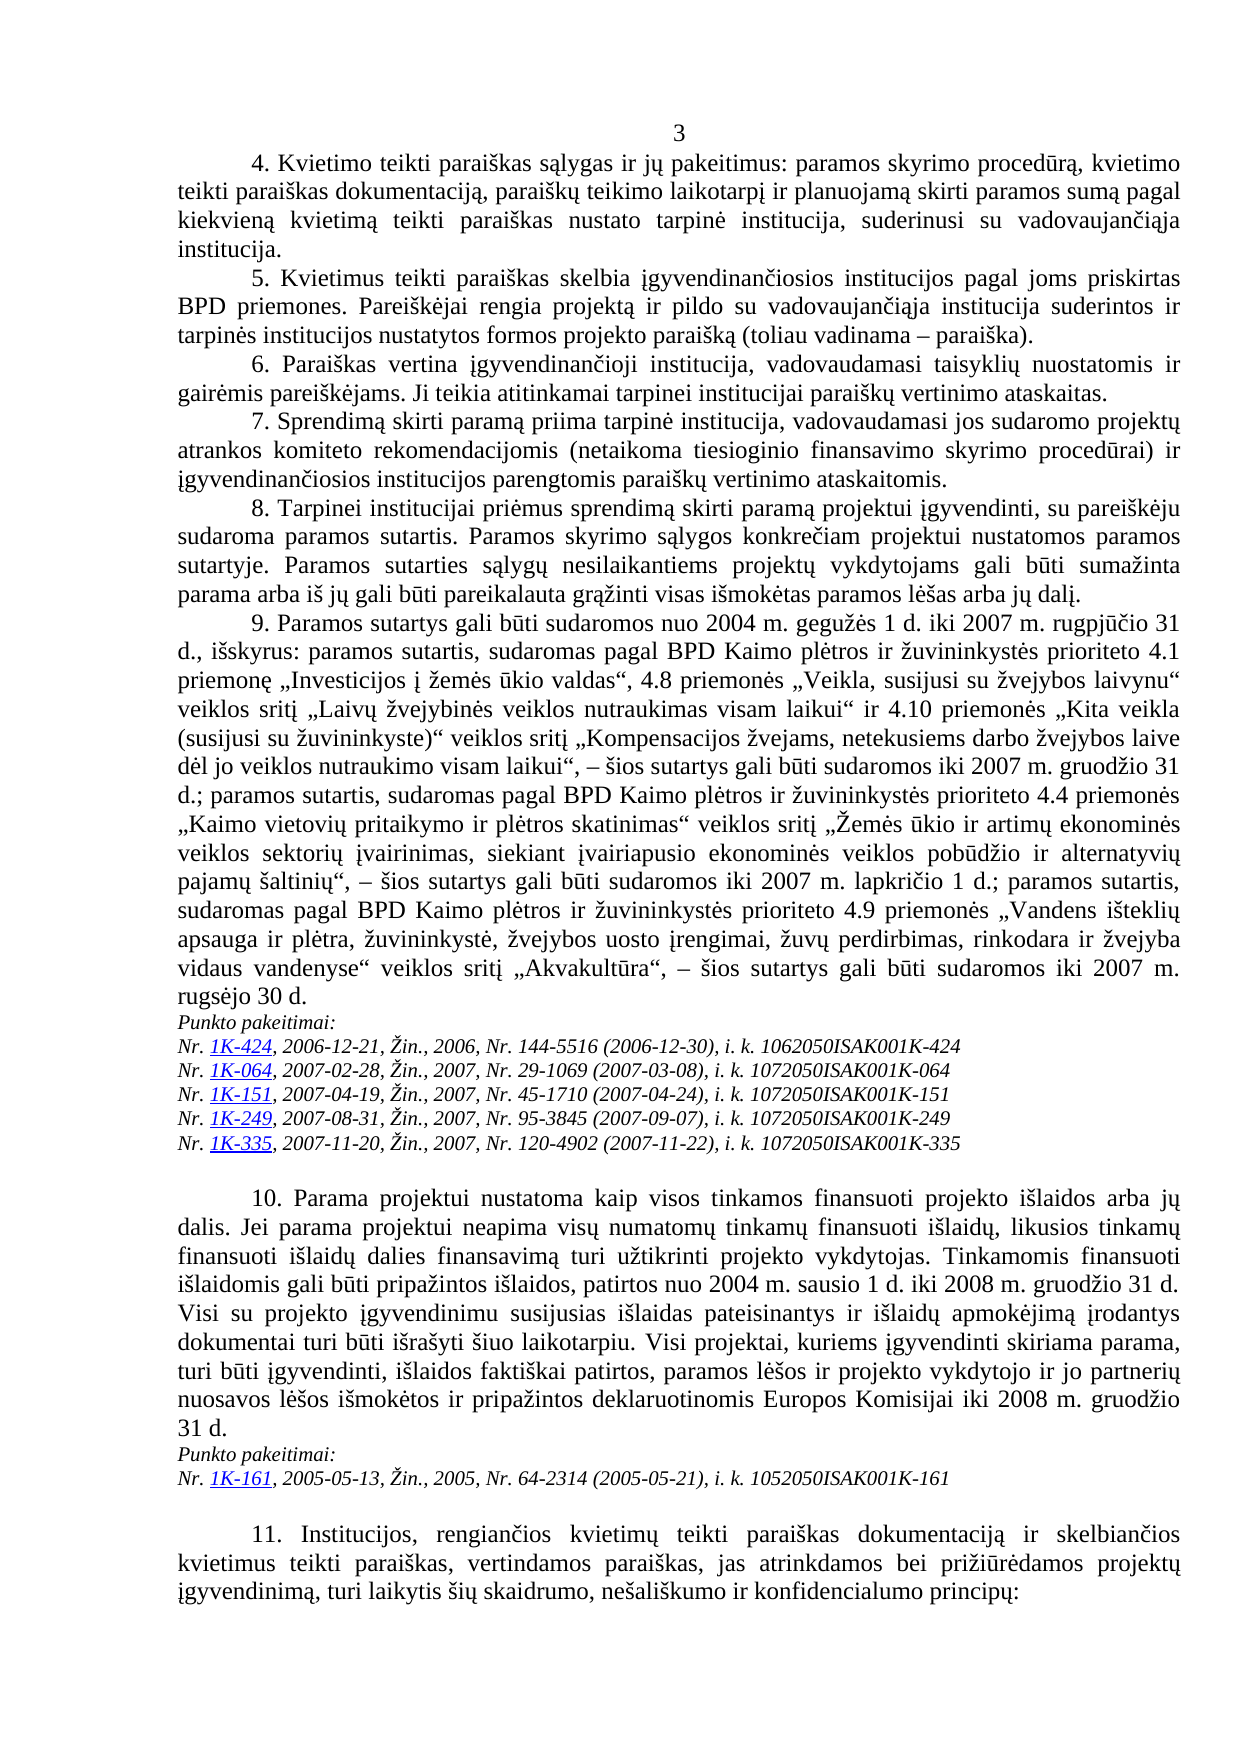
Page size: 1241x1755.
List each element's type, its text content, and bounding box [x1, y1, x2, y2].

text Nr. 1K-249, 2007-08-31, Žin., 2007, Nr. 95-3845 (2007-09-07), i. k. 1072050ISAK001K-249 [177, 1106, 1181, 1130]
text Nr. 1K-151, 2007-04-19, Žin., 2007, Nr. 45-1710 (2007-04-24), i. k. 1072050ISAK001K-151 [177, 1082, 1181, 1106]
text Nr. 1K-335, 2007-11-20, Žin., 2007, Nr. 120-4902 (2007-11-22), i. k. 1072050ISAK001K-335 [177, 1130, 1181, 1154]
text Nr. 1K-161, 2005-05-13, Žin., 2005, Nr. 64-2314 (2005-05-21), i. k. 1052050ISAK001K-161 [177, 1466, 1181, 1490]
text 8. Tarpinei institucijai priėmus sprendimą skirti paramą projektui įgyvendinti, su pareiškėju sudaroma paramos sutartis. Paramos skyrimo sąlygos konkrečiam projektui nustatomos paramos sutartyje. Paramos sutarties sąlygų nesilaikantiems projektų vykdytojams gali būti sumažinta parama arba iš jų gali būti pareikalauta grąžinti visas išmokėtas paramos lėšas arba jų dalį. [177, 493, 1181, 608]
text Punkto pakeitimai: [177, 1010, 1181, 1034]
text 10. Parama projektui nustatoma kaip visos tinkamos finansuoti projekto išlaidos arba jų dalis. Jei parama projektui neapima visų numatomų tinkamų finansuoti išlaidų, likusios tinkamų finansuoti išlaidų dalies finansavimą turi užtikrinti projekto vykdytojas. Tinkamomis finansuoti išlaidomis gali būti pripažintos išlaidos, patirtos nuo 2004 m. sausio 1 d. iki 2008 m. gruodžio 31 d. Visi su projekto įgyvendinimu susijusias išlaidas pateisinantys ir išlaidų apmokėjimą įrodantys dokumentai turi būti išrašyti šiuo laikotarpiu. Visi projektai, kuriems įgyvendinti skiriama parama, turi būti įgyvendinti, išlaidos faktiškai patirtos, paramos lėšos ir projekto vykdytojo ir jo partnerių nuosavos lėšos išmokėtos ir pripažintos deklaruotinomis Europos Komisijai iki 2008 m. gruodžio 31 d. [177, 1183, 1181, 1442]
text 9. Paramos sutartys gali būti sudaromos nuo 2004 m. gegužės 1 d. iki 2007 m. rugpjūčio 31 d., išskyrus: paramos sutartis, sudaromas pagal BPD Kaimo plėtros ir žuvininkystės prioriteto 4.1 priemonę „Investicijos į žemės ūkio valdas“, 4.8 priemonės „Veikla, susijusi su žvejybos laivynu“ veiklos sritį „Laivų žvejybinės veiklos nutraukimas visam laikui“ ir 4.10 priemonės „Kita veikla (susijusi su žuvininkyste)“ veiklos sritį „Kompensacijos žvejams, netekusiems darbo žvejybos laive dėl jo veiklos nutraukimo visam laikui“, – šios sutartys gali būti sudaromos iki 2007 m. gruodžio 31 d.; paramos sutartis, sudaromas pagal BPD Kaimo plėtros ir žuvininkystės prioriteto 4.4 priemonės „Kaimo vietovių pritaikymo ir plėtros skatinimas“ veiklos sritį „Žemės ūkio ir artimų ekonominės veiklos sektorių įvairinimas, siekiant įvairiapusio ekonominės veiklos pobūdžio ir alternatyvių pajamų šaltinių“, – šios sutartys gali būti sudaromos iki 2007 m. lapkričio 1 d.; paramos sutartis, sudaromas pagal BPD Kaimo plėtros ir žuvininkystės prioriteto 4.9 priemonės „Vandens išteklių apsauga ir plėtra, žuvininkystė, žvejybos uosto įrengimai, žuvų perdirbimas, rinkodara ir žvejyba vidaus vandenyse“ veiklos sritį „Akvakultūra“, – šios sutartys gali būti sudaromos iki 2007 m. rugsėjo 30 d. [177, 608, 1181, 1010]
text Nr. 1K-064, 2007-02-28, Žin., 2007, Nr. 29-1069 (2007-03-08), i. k. 1072050ISAK001K-064 [177, 1058, 1181, 1082]
text 6. Paraiškas vertina įgyvendinančioji institucija, vadovaudamasi taisyklių nuostatomis ir gairėmis pareiškėjams. Ji teikia atitinkamai tarpinei institucijai paraiškų vertinimo ataskaitas. [177, 349, 1181, 406]
text 7. Sprendimą skirti paramą priima tarpinė institucija, vadovaudamasi jos sudaromo projektų atrankos komiteto rekomendacijomis (netaikoma tiesioginio finansavimo skyrimo procedūrai) ir įgyvendinančiosios institucijos parengtomis paraiškų vertinimo ataskaitomis. [177, 406, 1181, 493]
text Punkto pakeitimai: [177, 1442, 1181, 1466]
text 4. Kvietimo teikti paraiškas sąlygas ir jų pakeitimus: paramos skyrimo procedūrą, kvietimo teikti paraiškas dokumentaciją, paraiškų teikimo laikotarpį ir planuojamą skirti paramos sumą pagal kiekvieną kvietimą teikti paraiškas nustato tarpinė institucija, suderinusi su vadovaujančiąja institucija. [177, 148, 1181, 263]
text 5. Kvietimus teikti paraiškas skelbia įgyvendinančiosios institucijos pagal joms priskirtas BPD priemones. Pareiškėjai rengia projektą ir pildo su vadovaujančiąja institucija suderintos ir tarpinės institucijos nustatytos formos projekto paraišką (toliau vadinama – paraiška). [177, 263, 1181, 349]
text Nr. 1K-424, 2006-12-21, Žin., 2006, Nr. 144-5516 (2006-12-30), i. k. 1062050ISAK001K-424 [177, 1034, 1181, 1058]
text 11. Institucijos, rengiančios kvietimų teikti paraiškas dokumentaciją ir skelbiančios kvietimus teikti paraiškas, vertindamos paraiškas, jas atrinkdamos bei prižiūrėdamos projektų įgyvendinimą, turi laikytis šių skaidrumo, nešališkumo ir konfidencialumo principų: [177, 1519, 1181, 1605]
